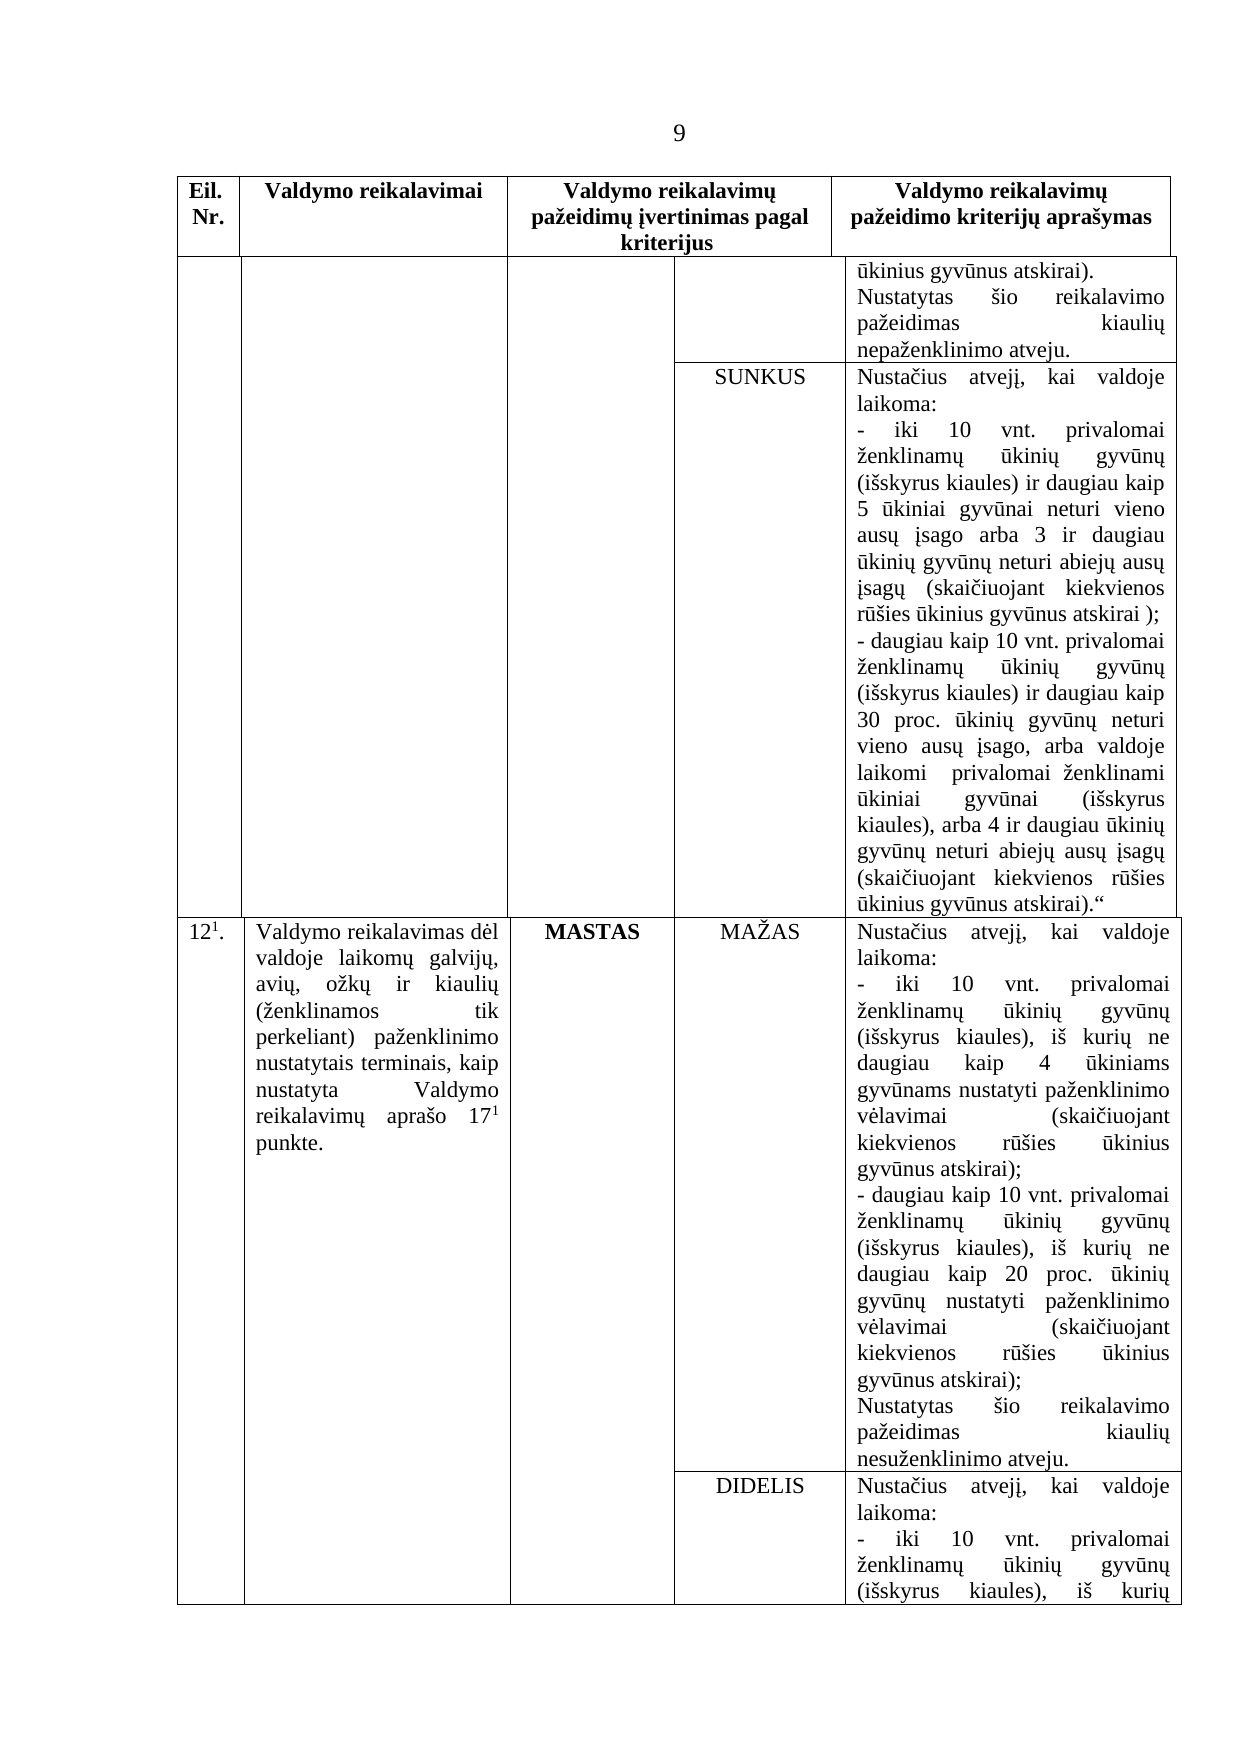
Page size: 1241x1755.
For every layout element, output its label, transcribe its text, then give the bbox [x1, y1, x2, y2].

table_cell Valdymo reikalavimas dėl valdoje laikomų galvijų, avių, ožkų ir kiaulių (ženklinamos tik perkeliant) paženklinimo nustatytais terminais, kaip nustatyta Valdymo reikalavimų aprašo 171 punkte. [245, 918, 510, 1604]
table_cell 121. [178, 918, 244, 1604]
table_cell Nustačius atvejį, kai valdoje laikoma: - iki 10 vnt. privalomai ženklinamų ūkinių gyvūnų (išskyrus kiaules), iš kurių ne daugiau kaip 4 ūkiniams gyvūnams nustatyti paženklinimo vėlavimai (skaičiuojant kiekvienos rūšies ūkinius gyvūnus atskirai); - daugiau kaip 10 vnt. privalomai ženklinamų ūkinių gyvūnų (išskyrus kiaules), iš kurių ne daugiau kaip 20 proc. ūkinių gyvūnų nustatyti paženklinimo vėlavimai (skaičiuojant kiekvienos rūšies ūkinius gyvūnus atskirai); Nustatytas šio reikalavimo pažeidimas kiaulių nesuženklinimo atveju. [846, 918, 1181, 1471]
table_cell DIDELIS [675, 1472, 845, 1604]
table_header [1171, 176, 1176, 256]
table_header Valdymo reikalavimų pažeidimo kriterijų aprašymas [832, 177, 1170, 256]
table_cell MAŽAS [675, 918, 845, 1471]
table_cell [242, 257, 507, 917]
table_header [1176, 176, 1181, 256]
table_cell [1177, 362, 1181, 917]
table_cell [675, 257, 845, 362]
table_cell [1177, 256, 1181, 362]
table_header Eil. Nr. [178, 177, 239, 256]
table_cell [508, 257, 674, 917]
table_cell Nustačius atvejį, kai valdoje laikoma: - iki 10 vnt. privalomai ženklinamų ūkinių gyvūnų (išskyrus kiaules), iš kurių [846, 1472, 1181, 1604]
table_header Valdymo reikalavimai [240, 177, 507, 256]
table_cell MASTAS [511, 918, 674, 1604]
table_cell SUNKUS [675, 363, 845, 917]
table_cell [178, 257, 241, 917]
table_header Valdymo reikalavimų pažeidimų įvertinimas pagal kriterijus [508, 177, 831, 256]
table_cell ūkinius gyvūnus atskirai). Nustatytas šio reikalavimo pažeidimas kiaulių nepaženklinimo atveju. [846, 257, 1176, 362]
table_cell Nustačius atvejį, kai valdoje laikoma: - iki 10 vnt. privalomai ženklinamų ūkinių gyvūnų (išskyrus kiaules) ir daugiau kaip 5 ūkiniai gyvūnai neturi vieno ausų įsago arba 3 ir daugiau ūkinių gyvūnų neturi abiejų ausų įsagų (skaičiuojant kiekvienos rūšies ūkinius gyvūnus atskirai ); - daugiau kaip 10 vnt. privalomai ženklinamų ūkinių gyvūnų (išskyrus kiaules) ir daugiau kaip 30 proc. ūkinių gyvūnų neturi vieno ausų įsago, arba valdoje laikomi privalomai ženklinami ūkiniai gyvūnai (išskyrus kiaules), arba 4 ir daugiau ūkinių gyvūnų neturi abiejų ausų įsagų (skaičiuojant kiekvienos rūšies ūkinius gyvūnus atskirai).“ [846, 363, 1176, 917]
